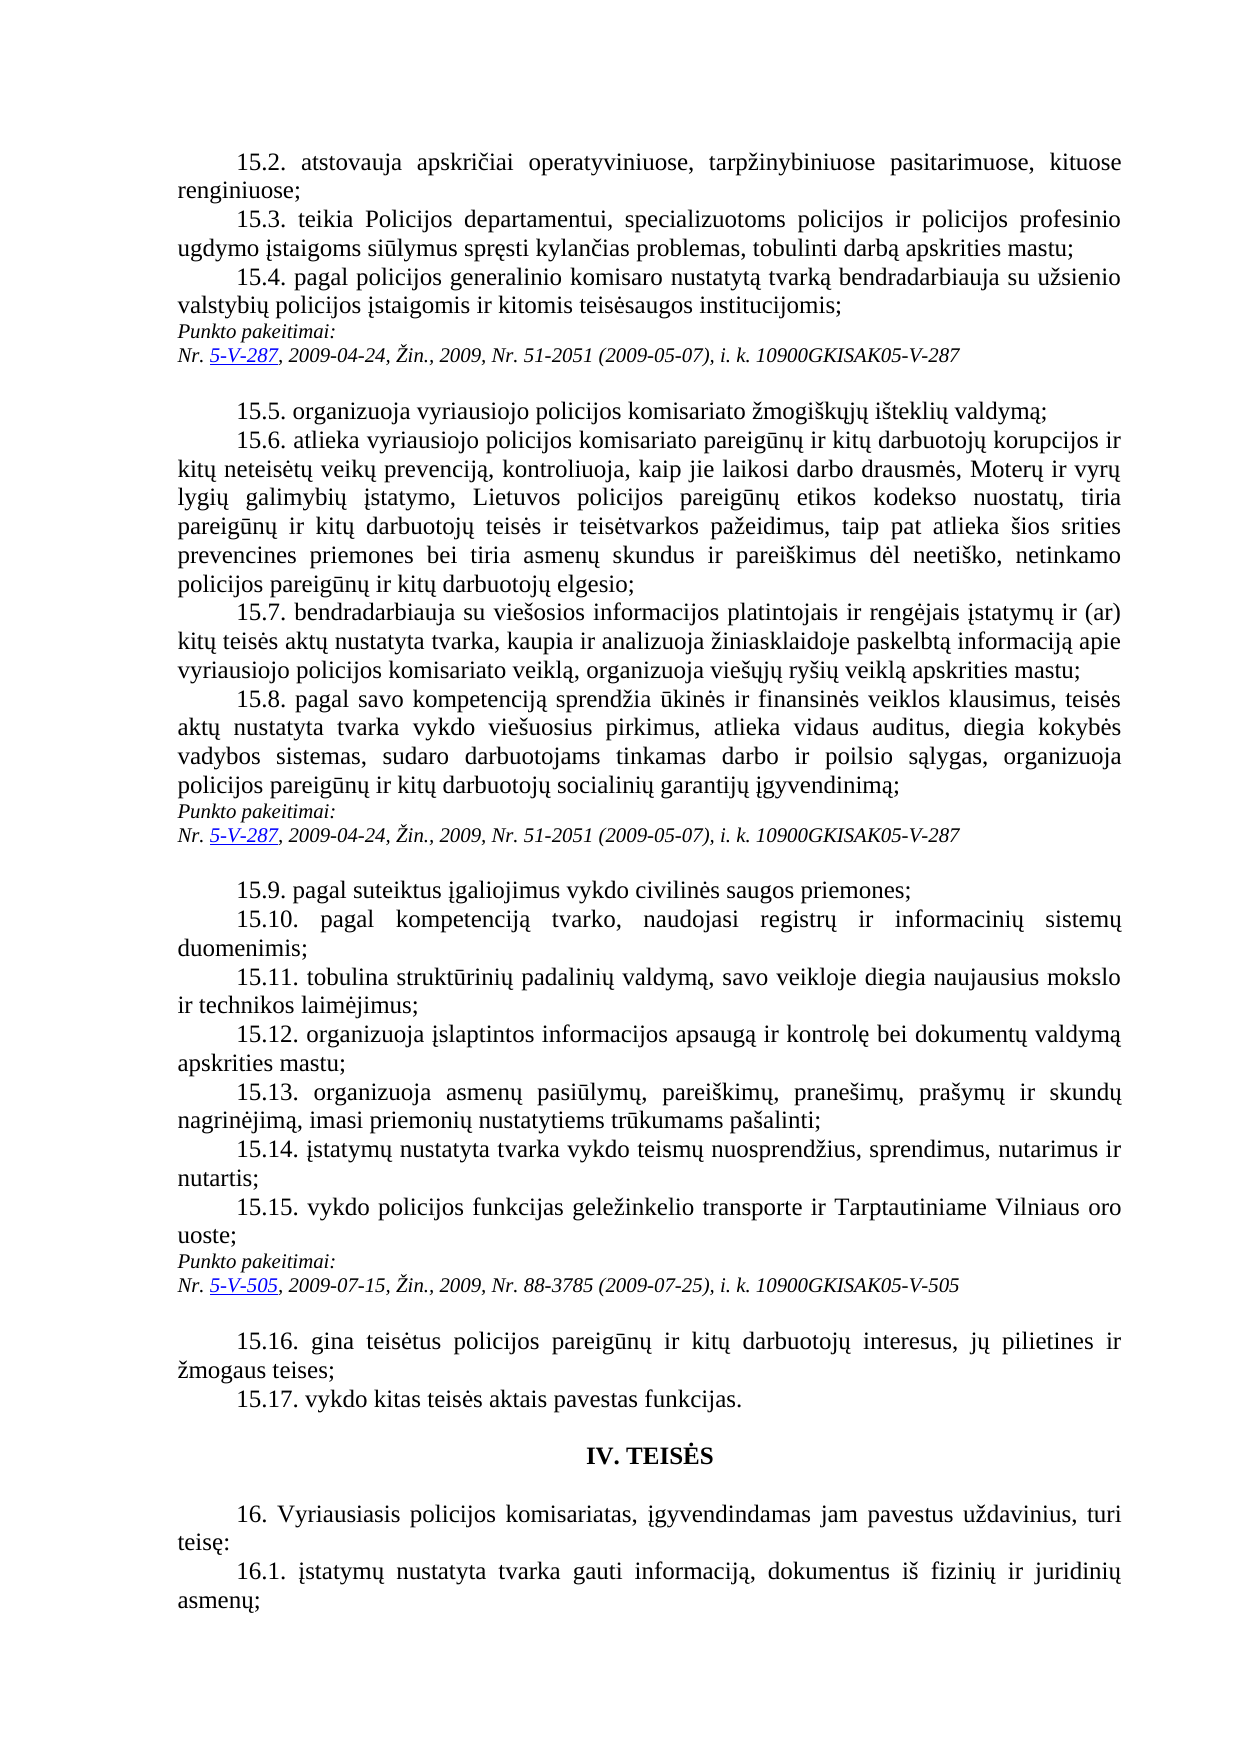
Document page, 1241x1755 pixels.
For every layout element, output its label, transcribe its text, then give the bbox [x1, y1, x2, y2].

text 15.6. atlieka vyriausiojo policijos komisariato pareigūnų ir kitų darbuotojų korupcijos ir kitų neteisėtų veikų prevenciją, kontroliuoja, kaip jie laikosi darbo drausmės, Moterų ir vyrų lygių galimybių įstatymo, Lietuvos policijos pareigūnų etikos kodekso nuostatų, tiria pareigūnų ir kitų darbuotojų teisės ir teisėtvarkos pažeidimus, taip pat atlieka šios srities prevencines priemones bei tiria asmenų skundus ir pareiškimus dėl neetiško, netinkamo policijos pareigūnų ir kitų darbuotojų elgesio; [177, 425, 1122, 597]
text Nr. 5-V-505, 2009-07-15, Žin., 2009, Nr. 88-3785 (2009-07-25), i. k. 10900GKISAK05-V-505 [177, 1273, 1122, 1297]
text Punkto pakeitimai: [177, 799, 1122, 823]
text 15.7. bendradarbiauja su viešosios informacijos platintojais ir rengėjais įstatymų ir (ar) kitų teisės aktų nustatyta tvarka, kaupia ir analizuoja žiniasklaidoje paskelbtą informaciją apie vyriausiojo policijos komisariato veiklą, organizuoja viešųjų ryšių veiklą apskrities mastu; [177, 597, 1122, 684]
text 15.8. pagal savo kompetenciją sprendžia ūkinės ir finansinės veiklos klausimus, teisės aktų nustatyta tvarka vykdo viešuosius pirkimus, atlieka vidaus auditus, diegia kokybės vadybos sistemas, sudaro darbuotojams tinkamas darbo ir poilsio sąlygas, organizuoja policijos pareigūnų ir kitų darbuotojų socialinių garantijų įgyvendinimą; [177, 684, 1122, 799]
text Nr. 5-V-287, 2009-04-24, Žin., 2009, Nr. 51-2051 (2009-05-07), i. k. 10900GKISAK05-V-287 [177, 343, 1122, 367]
text IV. TEISĖS [177, 1441, 1122, 1470]
text Punkto pakeitimai: [177, 1249, 1122, 1273]
text 15.5. organizuoja vyriausiojo policijos komisariato žmogiškųjų išteklių valdymą; [177, 396, 1122, 425]
text 15.11. tobulina struktūrinių padalinių valdymą, savo veikloje diegia naujausius mokslo ir technikos laimėjimus; [177, 962, 1122, 1019]
text 15.16. gina teisėtus policijos pareigūnų ir kitų darbuotojų interesus, jų pilietines ir žmogaus teises; [177, 1326, 1122, 1384]
text 15.13. organizuoja asmenų pasiūlymų, pareiškimų, pranešimų, prašymų ir skundų nagrinėjimą, imasi priemonių nustatytiems trūkumams pašalinti; [177, 1077, 1122, 1134]
text 15.17. vykdo kitas teisės aktais pavestas funkcijas. [177, 1384, 1122, 1412]
text 15.10. pagal kompetenciją tvarko, naudojasi registrų ir informacinių sistemų duomenimis; [177, 904, 1122, 962]
text 15.15. vykdo policijos funkcijas geležinkelio transporte ir Tarptautiniame Vilniaus oro uoste; [177, 1192, 1122, 1249]
text Punkto pakeitimai: [177, 319, 1122, 343]
text 15.4. pagal policijos generalinio komisaro nustatytą tvarką bendradarbiauja su užsienio valstybių policijos įstaigomis ir kitomis teisėsaugos institucijomis; [177, 262, 1122, 319]
text 15.9. pagal suteiktus įgaliojimus vykdo civilinės saugos priemones; [177, 876, 1122, 904]
text 16.1. įstatymų nustatyta tvarka gauti informaciją, dokumentus iš fizinių ir juridinių asmenų; [177, 1556, 1122, 1614]
text 15.12. organizuoja įslaptintos informacijos apsaugą ir kontrolę bei dokumentų valdymą apskrities mastu; [177, 1019, 1122, 1077]
text 16. Vyriausiasis policijos komisariatas, įgyvendindamas jam pavestus uždavinius, turi teisę: [177, 1499, 1122, 1556]
text 15.14. įstatymų nustatyta tvarka vykdo teismų nuosprendžius, sprendimus, nutarimus ir nutartis; [177, 1134, 1122, 1192]
text 15.3. teikia Policijos departamentui, specializuotoms policijos ir policijos profesinio ugdymo įstaigoms siūlymus spręsti kylančias problemas, tobulinti darbą apskrities mastu; [177, 204, 1122, 262]
text Nr. 5-V-287, 2009-04-24, Žin., 2009, Nr. 51-2051 (2009-05-07), i. k. 10900GKISAK05-V-287 [177, 823, 1122, 847]
text 15.2. atstovauja apskričiai operatyviniuose, tarpžinybiniuose pasitarimuose, kituose renginiuose; [177, 147, 1122, 204]
